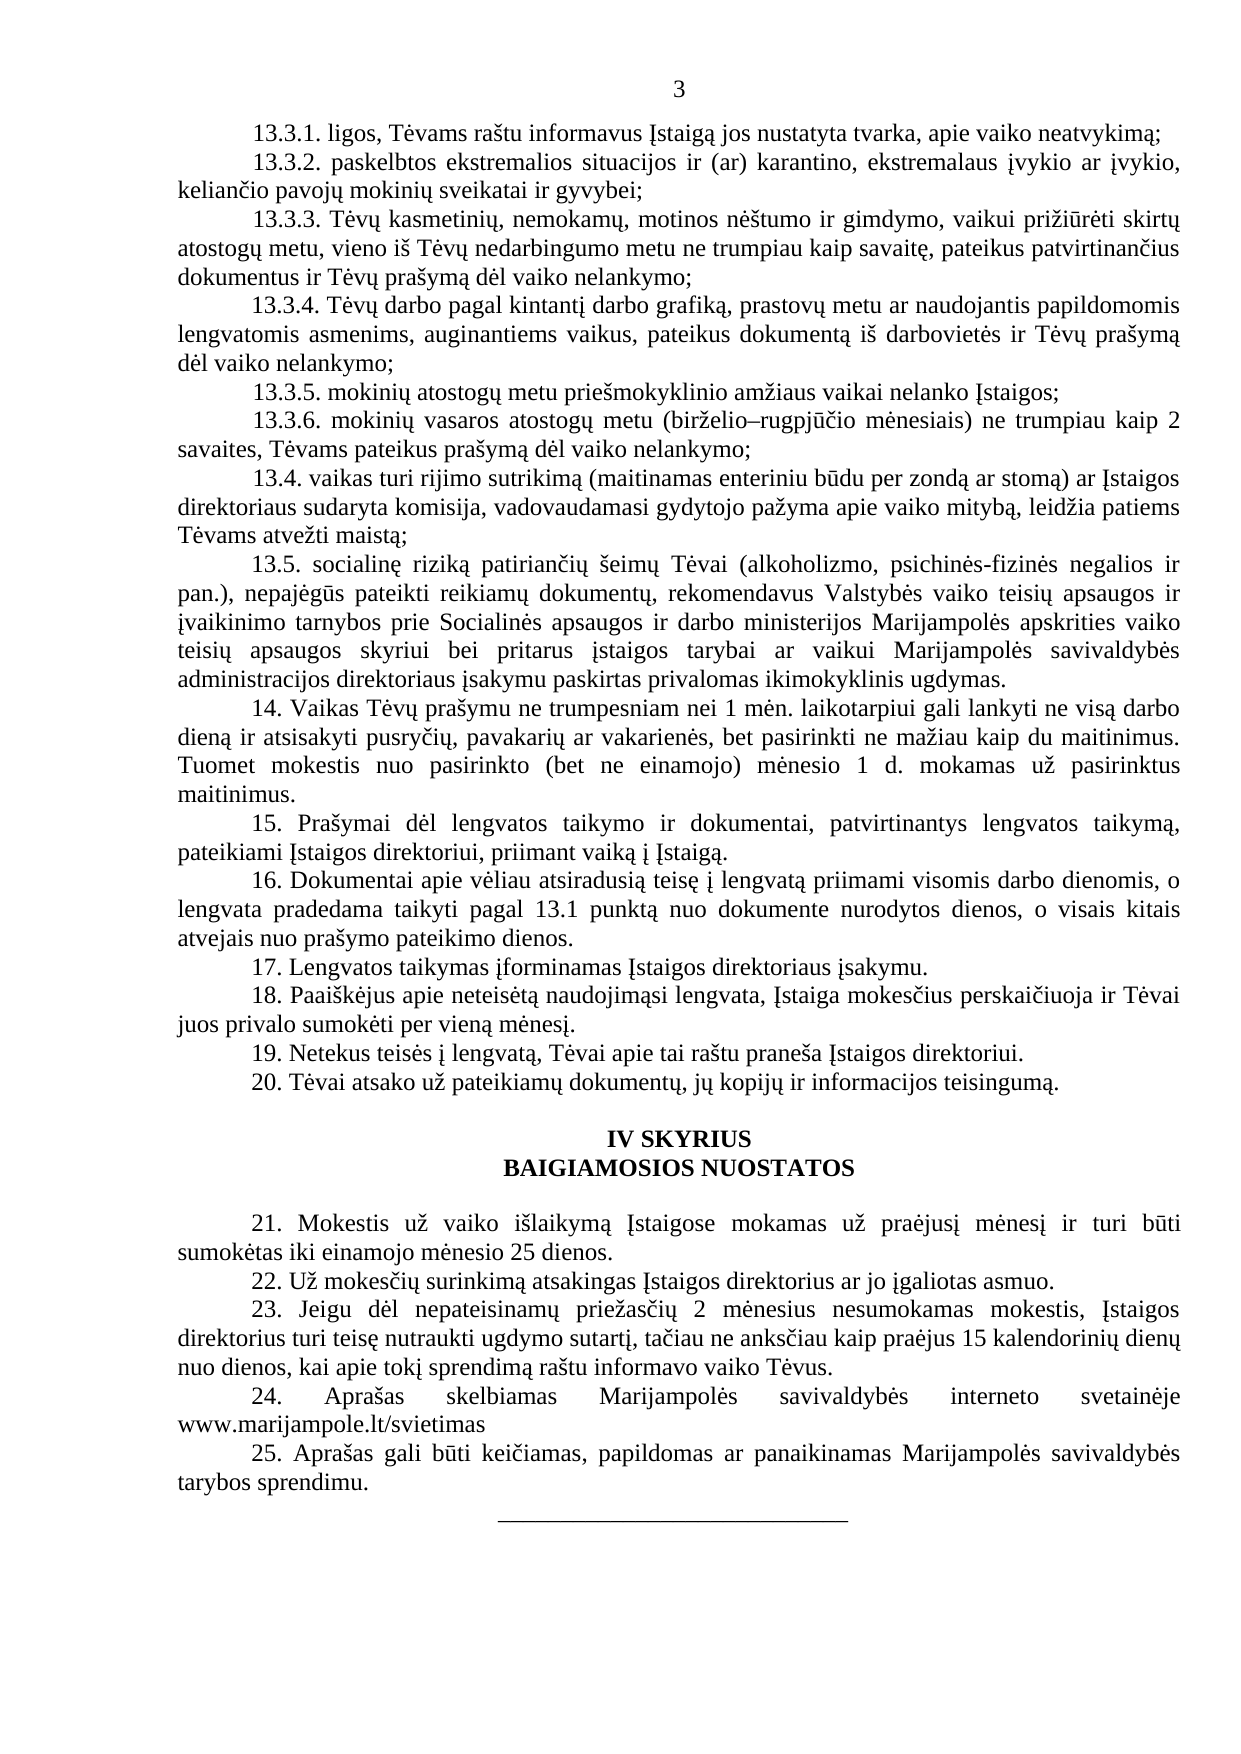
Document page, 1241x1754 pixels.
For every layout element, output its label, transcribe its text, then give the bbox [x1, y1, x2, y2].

text 22. Už mokesčių surinkimą atsakingas Įstaigos direktorius ar jo įgaliotas asmuo. [177, 1266, 1181, 1294]
text 17. Lengvatos taikymas įforminamas Įstaigos direktoriaus įsakymu. [177, 952, 1181, 981]
text 13.3.3. Tėvų kasmetinių, nemokamų, motinos nėštumo ir gimdymo, vaikui prižiūrėti skirtų atostogų metu, vieno iš Tėvų nedarbingumo metu ne trumpiau kaip savaitę, pateikus patvirtinančius dokumentus ir Tėvų prašymą dėl vaiko nelankymo; [177, 204, 1181, 291]
text 13.5. socialinę riziką patiriančių šeimų Tėvai (alkoholizmo, psichinės-fizinės negalios ir pan.), nepajėgūs pateikti reikiamų dokumentų, rekomendavus Valstybės vaiko teisių apsaugos ir įvaikinimo tarnybos prie Socialinės apsaugos ir darbo ministerijos Marijampolės apskrities vaiko teisių apsaugos skyriui bei pritarus įstaigos tarybai ar vaikui Marijampolės savivaldybės administracijos direktoriaus įsakymu paskirtas privalomas ikimokyklinis ugdymas. [177, 549, 1181, 693]
text 13.4. vaikas turi rijimo sutrikimą (maitinamas enteriniu būdu per zondą ar stomą) ar Įstaigos direktoriaus sudaryta komisija, vadovaudamasi gydytojo pažyma apie vaiko mitybą, leidžia patiems Tėvams atvežti maistą; [177, 463, 1181, 549]
text 25. Aprašas gali būti keičiamas, papildomas ar panaikinamas Marijampolės savivaldybės tarybos sprendimu. [177, 1438, 1181, 1496]
text BAIGIAMOSIOS NUOSTATOS [177, 1153, 1181, 1182]
text 18. Paaiškėjus apie neteisėtą naudojimąsi lengvata, Įstaiga mokesčius perskaičiuoja ir Tėvai juos privalo sumokėti per vieną mėnesį. [177, 981, 1181, 1038]
text IV SKYRIUS [177, 1124, 1181, 1153]
text 15. Prašymai dėl lengvatos taikymo ir dokumentai, patvirtinantys lengvatos taikymą, pateikiami Įstaigos direktoriui, priimant vaiką į Įstaigą. [177, 808, 1181, 866]
text 13.3.4. Tėvų darbo pagal kintantį darbo grafiką, prastovų metu ar naudojantis papildomomis lengvatomis asmenims, auginantiems vaikus, pateikus dokumentą iš darbovietės ir Tėvų prašymą dėl vaiko nelankymo; [177, 291, 1181, 377]
text 13.3.2. paskelbtos ekstremalios situacijos ir (ar) karantino, ekstremalaus įvykio ar įvykio, keliančio pavojų mokinių sveikatai ir gyvybei; [177, 147, 1181, 204]
text 24. Aprašas skelbiamas Marijampolės savivaldybės interneto svetainėje www.marijampole.lt/svietimas [177, 1381, 1181, 1438]
text 21. Mokestis už vaiko išlaikymą Įstaigose mokamas už praėjusį mėnesį ir turi būti sumokėtas iki einamojo mėnesio 25 dienos. [177, 1208, 1181, 1266]
text ____________________________ [177, 1496, 1181, 1524]
text 14. Vaikas Tėvų prašymu ne trumpesniam nei 1 mėn. laikotarpiui gali lankyti ne visą darbo dieną ir atsisakyti pusryčių, pavakarių ar vakarienės, bet pasirinkti ne mažiau kaip du maitinimus. Tuomet mokestis nuo pasirinkto (bet ne einamojo) mėnesio 1 d. mokamas už pasirinktus maitinimus. [177, 693, 1181, 808]
text 20. Tėvai atsako už pateikiamų dokumentų, jų kopijų ir informacijos teisingumą. [177, 1067, 1181, 1096]
text 19. Netekus teisės į lengvatą, Tėvai apie tai raštu praneša Įstaigos direktoriui. [177, 1038, 1181, 1067]
text 23. Jeigu dėl nepateisinamų priežasčių 2 mėnesius nesumokamas mokestis, Įstaigos direktorius turi teisę nutraukti ugdymo sutartį, tačiau ne anksčiau kaip praėjus 15 kalendorinių dienų nuo dienos, kai apie tokį sprendimą raštu informavo vaiko Tėvus. [177, 1294, 1181, 1381]
text 13.3.6. mokinių vasaros atostogų metu (birželio–rugpjūčio mėnesiais) ne trumpiau kaip 2 savaites, Tėvams pateikus prašymą dėl vaiko nelankymo; [177, 406, 1181, 463]
text 13.3.1. ligos, Tėvams raštu informavus Įstaigą jos nustatyta tvarka, apie vaiko neatvykimą; [177, 118, 1181, 147]
text 13.3.5. mokinių atostogų metu priešmokyklinio amžiaus vaikai nelanko Įstaigos; [177, 377, 1181, 406]
text 16. Dokumentai apie vėliau atsiradusią teisę į lengvatą priimami visomis darbo dienomis, o lengvata pradedama taikyti pagal 13.1 punktą nuo dokumente nurodytos dienos, o visais kitais atvejais nuo prašymo pateikimo dienos. [177, 866, 1181, 952]
